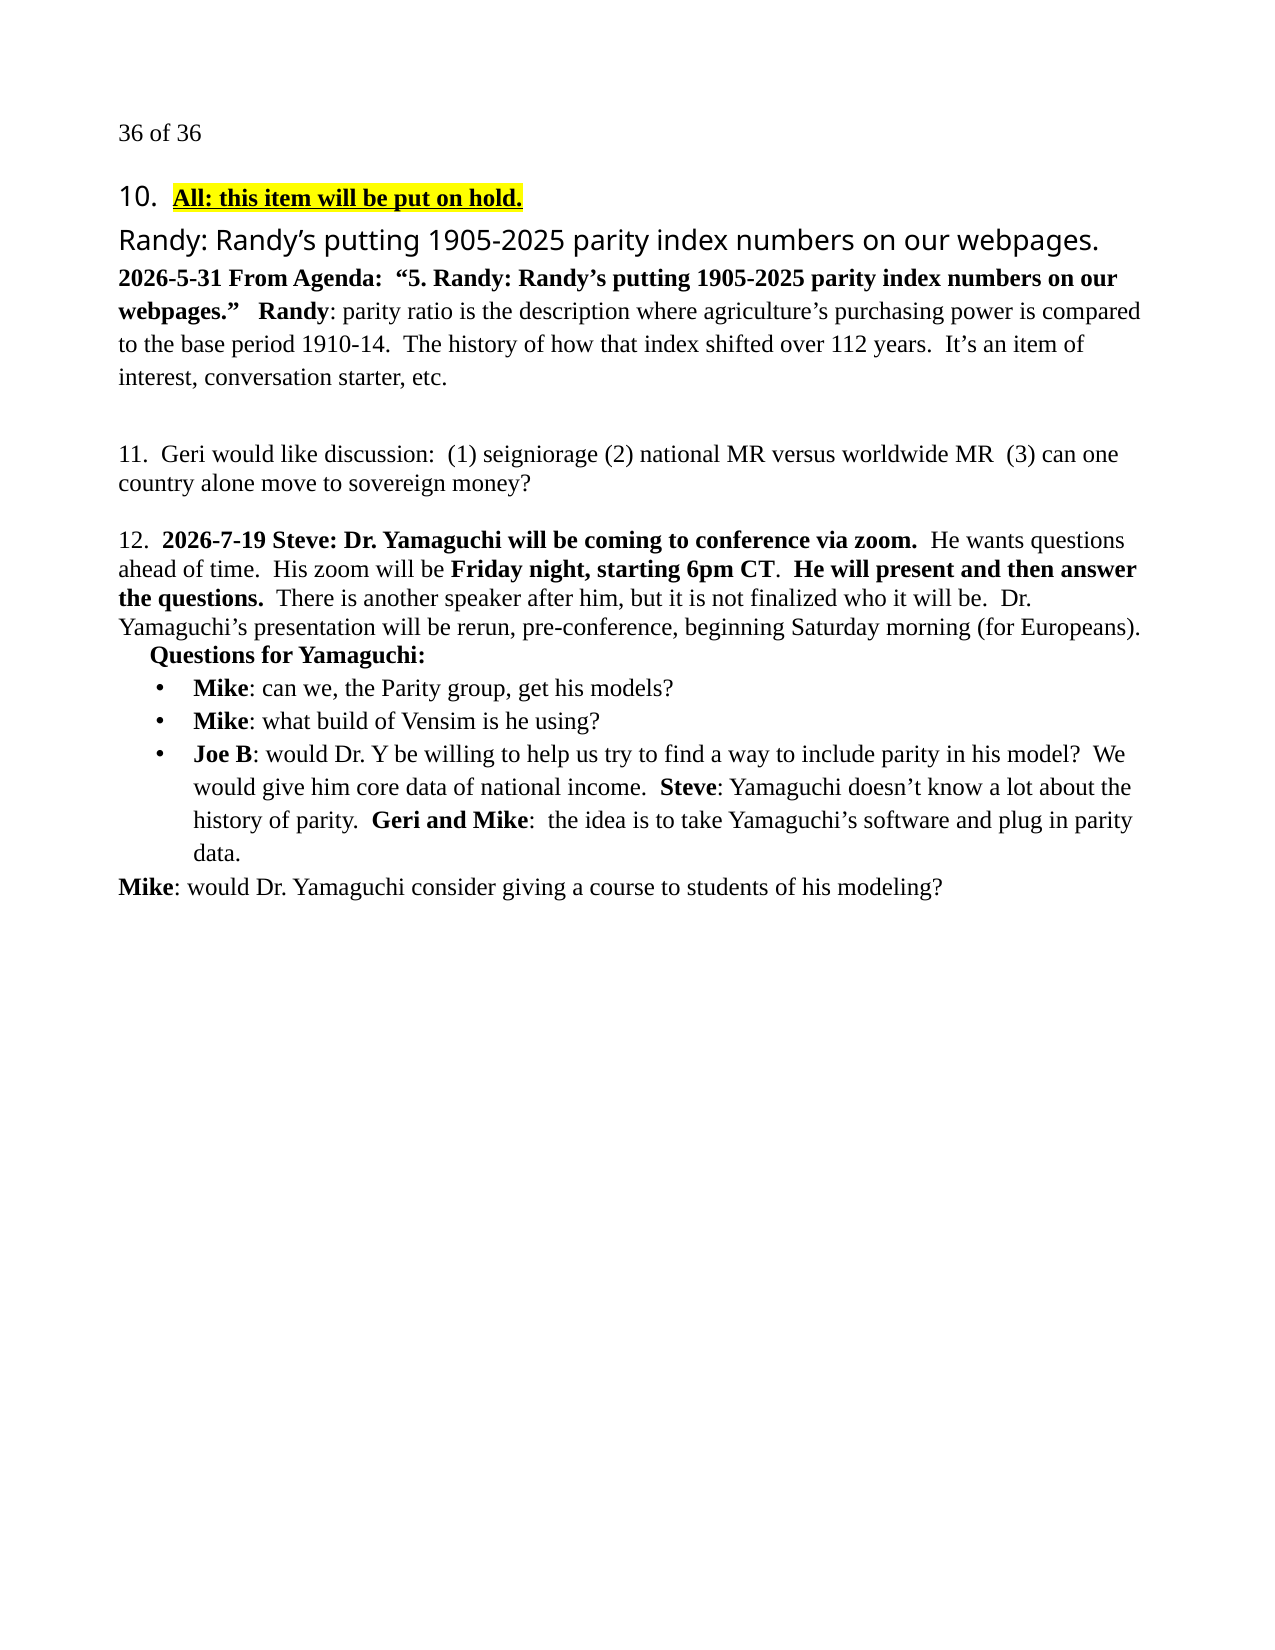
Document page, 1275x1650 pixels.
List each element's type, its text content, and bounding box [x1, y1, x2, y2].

text 11. Geri would like discussion: (1) seigniorage (2) national MR versus worldwide MR (3) can one country alone move to sovereign money? [118, 439, 1157, 497]
text 12. 2026-7-19 Steve: Dr. Yamaguchi will be coming to conference via zoom. He wants questions ahead of time. His zoom will be Friday night, starting 6pm CT. He will present and then answer the questions. There is another speaker after him, but it is not finalized who it will be. Dr. Yamaguchi’s presentation will be rerun, pre-conference, beginning Saturday morning (for Europeans). [118, 525, 1157, 640]
list Mike: what build of Vensim is he using? [156, 706, 1157, 735]
list Joe B: would Dr. Y be willing to help us try to find a way to include parity in his model? We would give him core data of national income. Steve: Yamaguchi doesn’t know a lot about the history of parity. Geri and Mike: the idea is to take Yamaguchi’s software and plug in parity data. [156, 739, 1157, 867]
text Randy: Randy’s putting 1905-2025 parity index numbers on our webpages. 2026-5-31 From Agenda: “5. Randy: Randy’s putting 1905-2025 parity index numbers on our webpages.” Randy: parity ratio is the description where agriculture’s purchasing power is compared to the base period 1910-14. The history of how that index shifted over 112 years. It’s an item of interest, conversation starter, etc. [118, 220, 1157, 391]
list Mike: can we, the Parity group, get his models? [156, 673, 1157, 702]
text 10. All: this item will be put on hold. [118, 176, 1157, 215]
text Questions for Yamaguchi: [118, 640, 1157, 669]
text Mike: would Dr. Yamaguchi consider giving a course to students of his modeling? [118, 872, 1157, 900]
